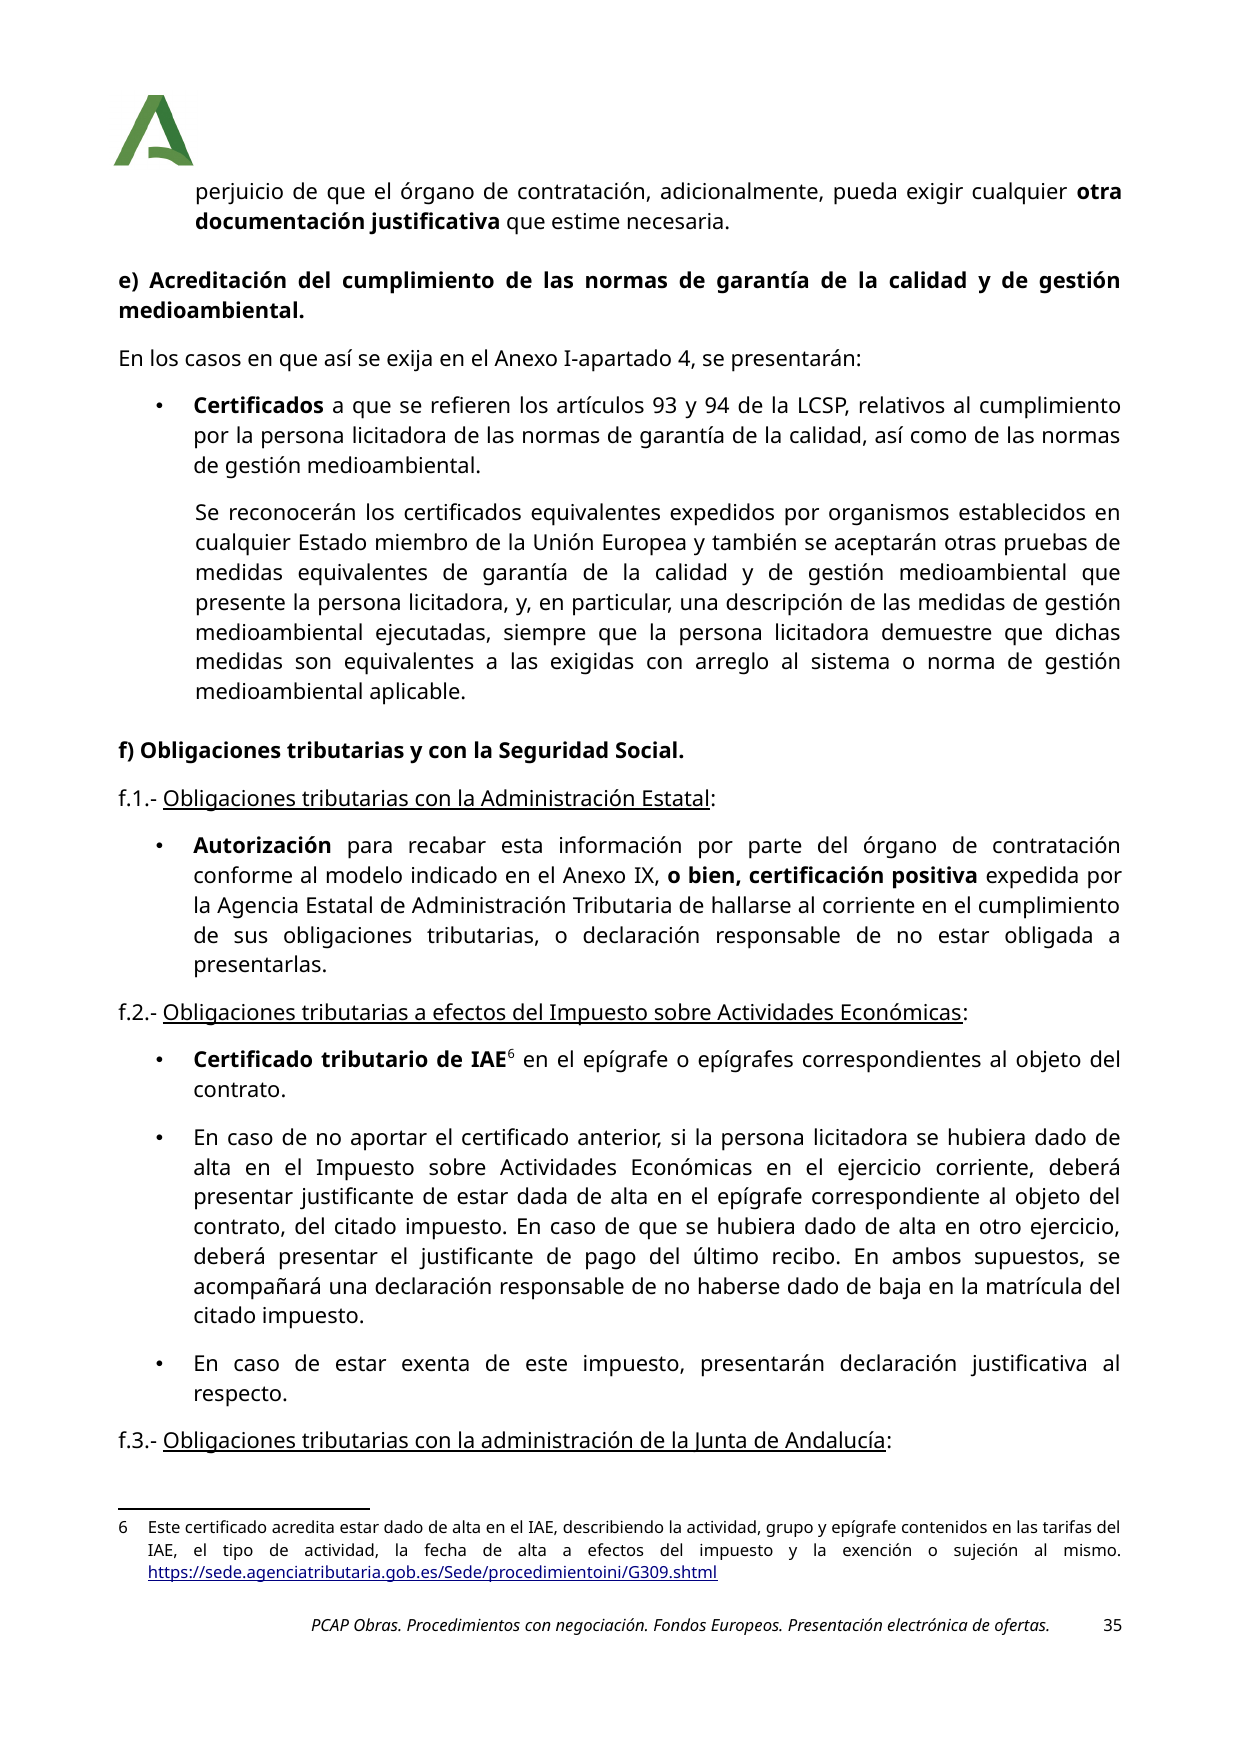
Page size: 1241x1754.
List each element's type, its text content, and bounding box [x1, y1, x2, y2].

text En los casos en que así se exija en el Anexo I-apartado 4, se presentarán: [118, 343, 1122, 372]
list Certificados a que se refieren los artículos 93 y 94 de la LCSP, relativos al cumplimiento por la persona licitadora de las normas de garantía de la calidad, así como de las normas de gestión medioambiental. [156, 390, 1122, 479]
text f.3.- Obligaciones tributarias con la administración de la Junta de Andalucía: [118, 1425, 1122, 1455]
text perjuicio de que el órgano de contratación, adicionalmente, pueda exigir cualquier otra documentación justificativa que estime necesaria. [195, 176, 1122, 236]
text Se reconocerán los certificados equivalentes expedidos por organismos establecidos en cualquier Estado miembro de la Unión Europea y también se aceptarán otras pruebas de medidas equivalentes de garantía de la calidad y de gestión medioambiental que presente la persona licitadora, y, en particular, una descripción de las medidas de gestión medioambiental ejecutadas, siempre que la persona licitadora demuestre que dichas medidas son equivalentes a las exigidas con arreglo al sistema o norma de gestión medioambiental aplicable. [195, 497, 1122, 706]
list Este certificado acredita estar dado de alta en el IAE, describiendo la actividad, grupo y epígrafe contenidos en las tarifas del IAE, el tipo de actividad, la fecha de alta a efectos del impuesto y la exención o sujeción al mismo. https://sede.agenciatributaria.gob.es/Sede/procedimientoini/G309.shtml [118, 1516, 1122, 1584]
text f.1.- Obligaciones tributarias con la Administración Estatal: [118, 783, 1122, 813]
list Autorización para recabar esta información por parte del órgano de contratación conforme al modelo indicado en el Anexo IX, o bien, certificación positiva expedida por la Agencia Estatal de Administración Tributaria de hallarse al corriente en el cumplimiento de sus obligaciones tributarias, o declaración responsable de no estar obligada a presentarlas. [156, 830, 1122, 979]
list En caso de estar exenta de este impuesto, presentarán declaración justificativa al respecto. [156, 1348, 1122, 1408]
picture [109, 90, 198, 170]
text f.2.- Obligaciones tributarias a efectos del Impuesto sobre Actividades Económicas: [118, 997, 1122, 1027]
list Certificado tributario de IAE en el epígrafe o epígrafes correspondientes al objeto del contrato. [156, 1044, 1122, 1104]
list En caso de no aportar el certificado anterior, si la persona licitadora se hubiera dado de alta en el Impuesto sobre Actividades Económicas en el ejercicio corriente, deberá presentar justificante de estar dada de alta en el epígrafe correspondiente al objeto del contrato, del citado impuesto. En caso de que se hubiera dado de alta en otro ejercicio, deberá presentar el justificante de pago del último recibo. En ambos supuestos, se acompañará una declaración responsable de no haberse dado de baja en la matrícula del citado impuesto. [156, 1122, 1122, 1330]
text f) Obligaciones tributarias y con la Seguridad Social. [118, 735, 1122, 765]
text e) Acreditación del cumplimiento de las normas de garantía de la calidad y de gestión medioambiental. [118, 265, 1122, 325]
